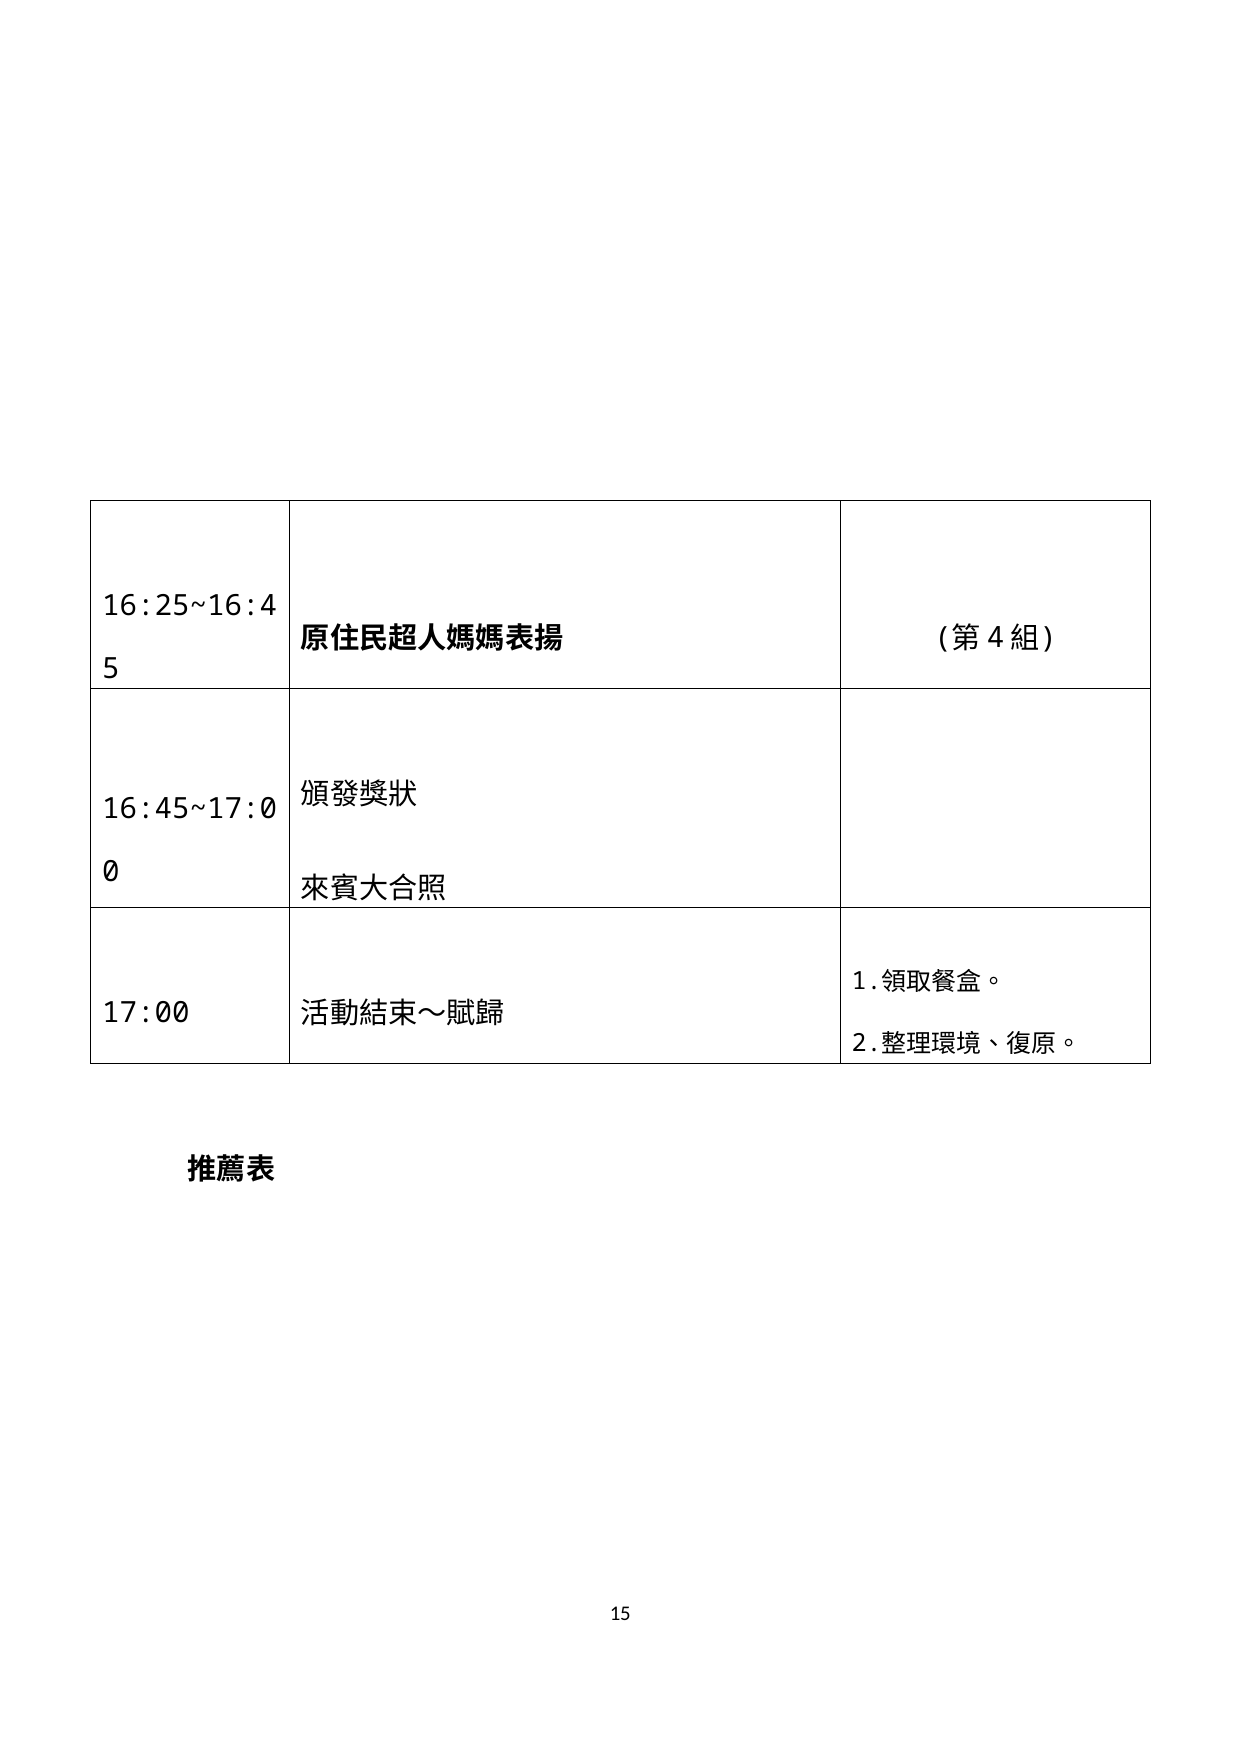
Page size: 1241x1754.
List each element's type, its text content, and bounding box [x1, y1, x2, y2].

table_cell 頒發獎狀 來賓大合照 [290, 689, 840, 907]
table_cell [841, 689, 1150, 907]
text 推薦表 [187, 1125, 1053, 1188]
table_cell 原住民超人媽媽表揚 [290, 501, 840, 688]
table_cell 16:45~17:00 [91, 689, 289, 907]
table_cell 16:25~16:45 [91, 501, 289, 688]
table_cell 1.領取餐盒。 2.整理環境、復原。 [841, 908, 1150, 1063]
table_cell 17:00 [91, 908, 289, 1063]
table_cell (第4組) [841, 501, 1150, 688]
table_cell 活動結束～賦歸 [290, 908, 840, 1063]
